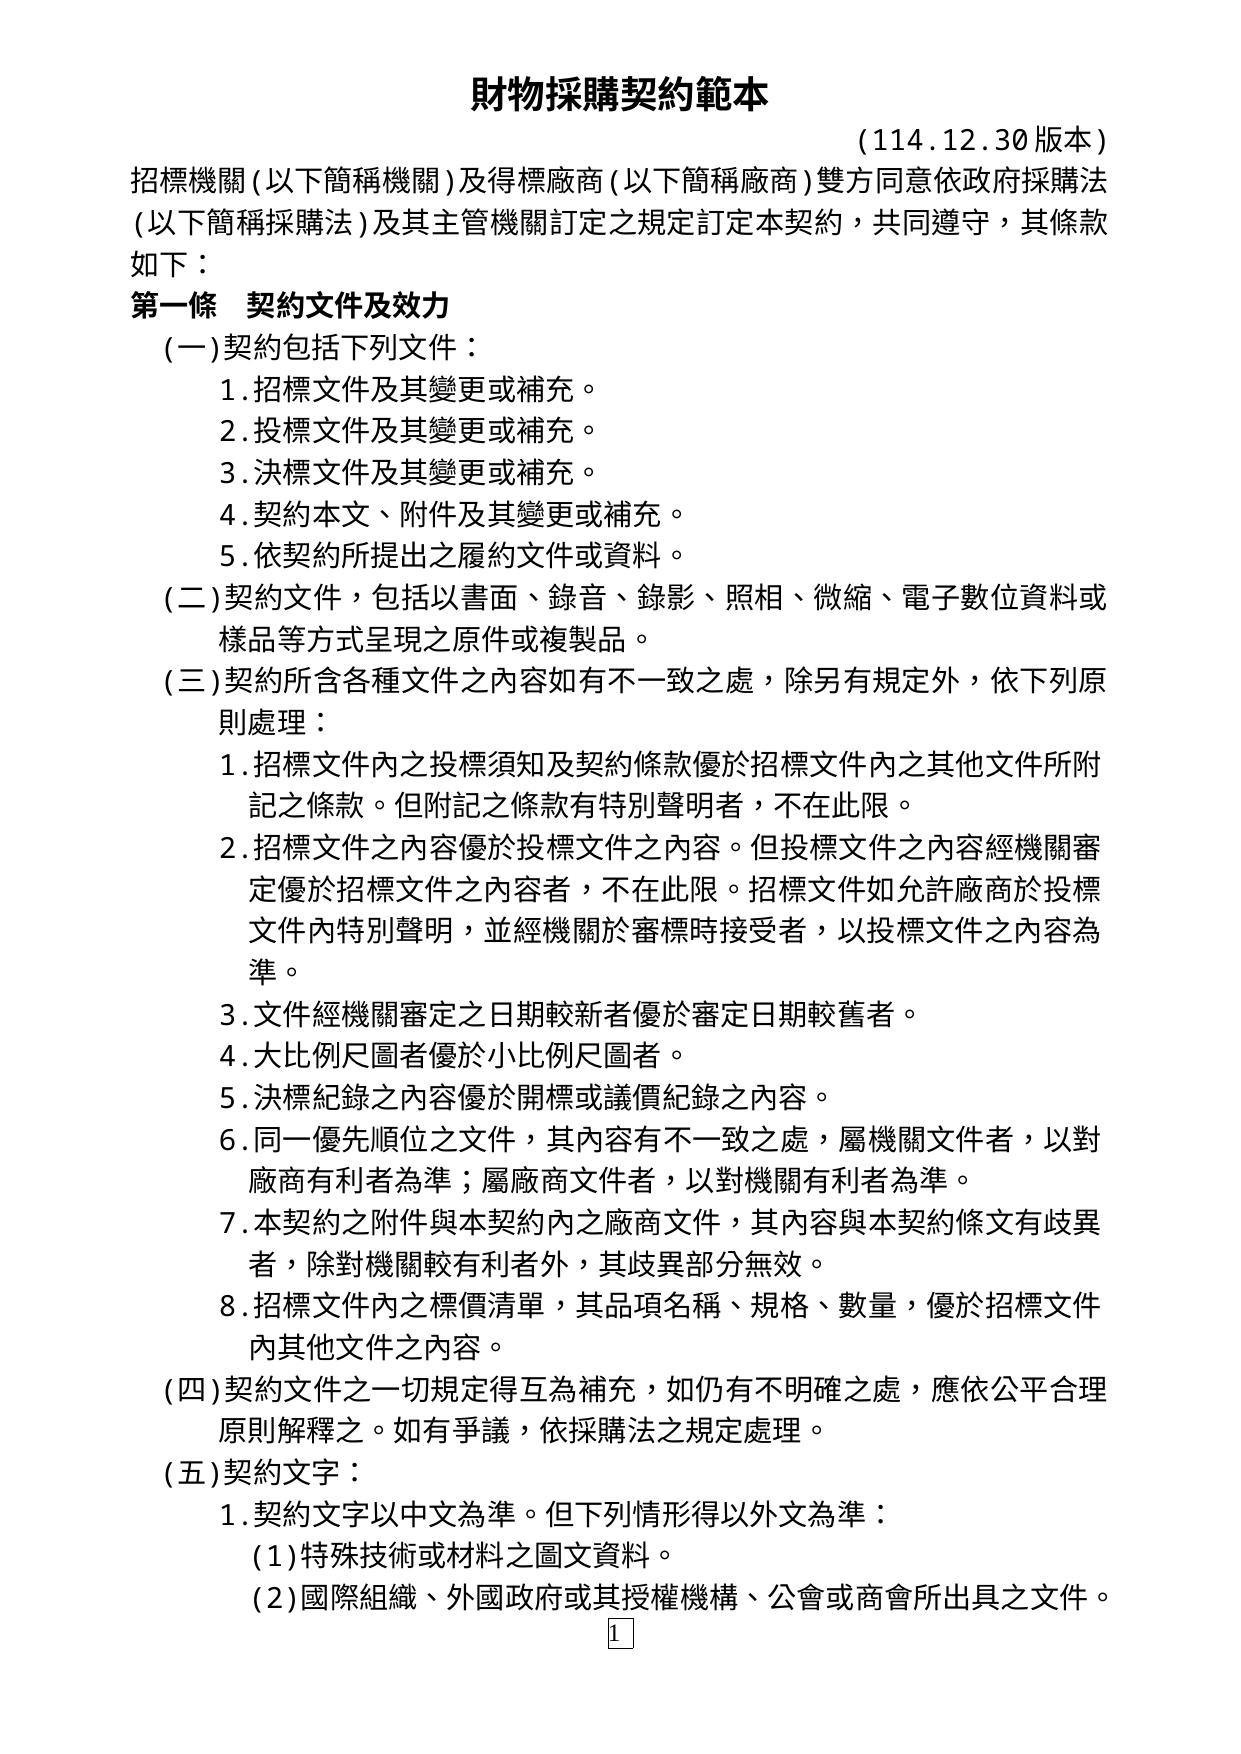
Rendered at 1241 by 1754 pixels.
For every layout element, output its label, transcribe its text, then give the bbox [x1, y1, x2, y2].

text 1.契約文字以中文為準。但下列情形得以外文為準： [218, 1492, 1104, 1533]
text 2.招標文件之內容優於投標文件之內容。但投標文件之內容經機關審定優於招標文件之內容者，不在此限。招標文件如允許廠商於投標文件內特別聲明，並經機關於審標時接受者，以投標文件之內容為準。 [218, 825, 1104, 992]
text 3.文件經機關審定之日期較新者優於審定日期較舊者。 [218, 992, 1104, 1033]
text (二)契約文件，包括以書面、錄音、錄影、照相、微縮、電子數位資料或樣品等方式呈現之原件或複製品。 [159, 575, 1110, 658]
text 4.大比例尺圖者優於小比例尺圖者。 [218, 1033, 1104, 1075]
text (2)國際組織、外國政府或其授權機構、公會或商會所出具之文件。 [248, 1575, 1110, 1617]
text 8.招標文件內之標價清單，其品項名稱、規格、數量，優於招標文件內其他文件之內容。 [218, 1283, 1104, 1367]
text 3.決標文件及其變更或補充。 [218, 450, 1104, 492]
text 4.契約本文、附件及其變更或補充。 [218, 492, 1104, 533]
text (一)契約包括下列文件： [159, 325, 1110, 367]
text 招標機關(以下簡稱機關)及得標廠商(以下簡稱廠商)雙方同意依政府採購法(以下簡稱採購法)及其主管機關訂定之規定訂定本契約，共同遵守，其條款如下： [130, 158, 1110, 283]
text 財物採購契約範本 [130, 75, 1110, 117]
text 1.招標文件內之投標須知及契約條款優於招標文件內之其他文件所附記之條款。但附記之條款有特別聲明者，不在此限。 [218, 742, 1104, 825]
text 第一條 契約文件及效力 [130, 283, 1110, 325]
text (四)契約文件之一切規定得互為補充，如仍有不明確之處，應依公平合理原則解釋之。如有爭議，依採購法之規定處理。 [159, 1367, 1110, 1450]
text (1)特殊技術或材料之圖文資料。 [248, 1533, 1110, 1575]
text 1.招標文件及其變更或補充。 [218, 367, 1104, 408]
text 6.同一優先順位之文件，其內容有不一致之處，屬機關文件者，以對廠商有利者為準；屬廠商文件者，以對機關有利者為準。 [218, 1117, 1104, 1200]
text (114.12.30版本) [130, 117, 1110, 158]
text (三)契約所含各種文件之內容如有不一致之處，除另有規定外，依下列原則處理： [159, 658, 1110, 742]
text 5.決標紀錄之內容優於開標或議價紀錄之內容。 [218, 1075, 1104, 1117]
text 2.投標文件及其變更或補充。 [218, 408, 1104, 450]
text 7.本契約之附件與本契約內之廠商文件，其內容與本契約條文有歧異者，除對機關較有利者外，其歧異部分無效。 [218, 1200, 1104, 1283]
text 5.依契約所提出之履約文件或資料。 [218, 533, 1104, 575]
text (五)契約文字： [159, 1450, 1110, 1492]
